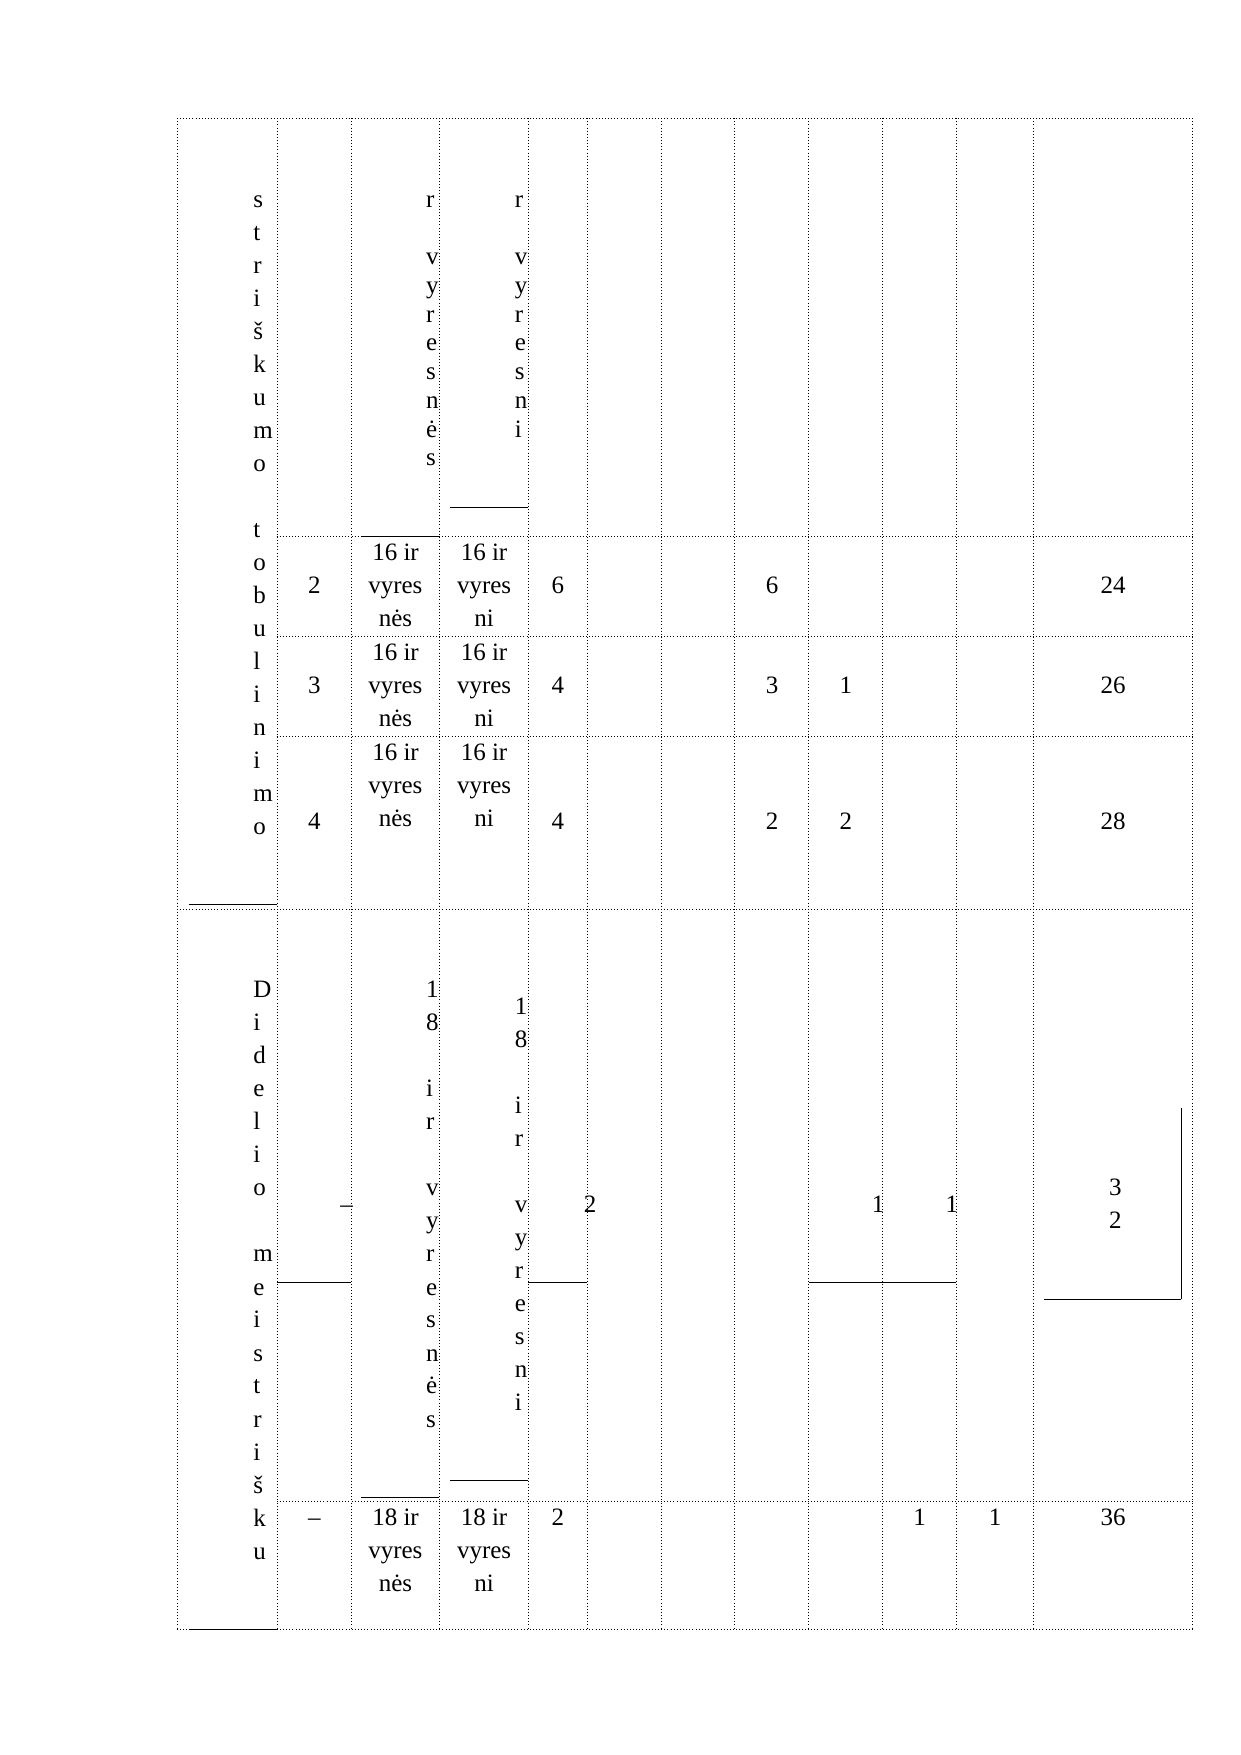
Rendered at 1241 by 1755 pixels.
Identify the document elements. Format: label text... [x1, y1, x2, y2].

table_cell 28 [1033, 736, 1192, 909]
table_cell [883, 118, 956, 536]
table_cell [883, 636, 956, 736]
table_cell [587, 636, 661, 736]
table_cell [661, 636, 735, 736]
table_cell 4 [277, 736, 351, 909]
table_cell 4 [735, 118, 809, 536]
table_cell 2 [277, 536, 351, 636]
table_cell 16 ir vyresni [440, 636, 528, 736]
table_cell – [277, 1283, 351, 1501]
table_cell [661, 909, 735, 1501]
table_cell 24 [1033, 536, 1192, 636]
table_cell 2 [528, 1283, 587, 1501]
table_cell 18 ir vyresni [440, 1501, 528, 1629]
table_cell 1 [809, 1283, 882, 1501]
table_cell 3 [735, 636, 809, 736]
table_cell 1 [809, 636, 882, 736]
table_cell [956, 636, 1033, 736]
table_cell 2 [735, 736, 809, 909]
table_cell [956, 536, 1033, 636]
table_cell [956, 909, 1033, 1501]
table_cell [661, 736, 735, 909]
table_cell 26 [1033, 636, 1192, 736]
table_cell [809, 1501, 882, 1629]
table_cell [661, 1501, 735, 1629]
table_cell 1 [883, 1283, 956, 1501]
table_cell [587, 736, 661, 909]
table_cell r vyresni [440, 118, 528, 536]
table_cell 16 ir vyresnės [351, 536, 439, 636]
table_cell 36 [1033, 1501, 1192, 1629]
table_cell [587, 118, 661, 536]
table_cell r vyresnės [351, 118, 439, 536]
table_cell 4 [528, 736, 587, 909]
table_cell 18 ir vyresnės [351, 909, 439, 1501]
table_cell [1033, 118, 1192, 536]
table_cell [809, 118, 882, 536]
table_cell 2 [661, 118, 735, 536]
table_cell 6 [528, 536, 587, 636]
table_cell [956, 736, 1033, 909]
table_cell – [277, 1501, 351, 1629]
table_cell [735, 909, 809, 1501]
table_cell 1 [883, 1501, 956, 1629]
table_cell [809, 536, 882, 636]
table_cell [587, 1501, 661, 1629]
table_cell 18 ir vyresni [440, 909, 528, 1501]
table_cell 3 [277, 636, 351, 736]
table_cell 16 ir vyresni [440, 736, 528, 909]
table_cell [661, 536, 735, 636]
table_cell 32 [1033, 909, 1192, 1501]
table_cell – [277, 909, 351, 1124]
table_cell Didelio meistriškumo [177, 909, 189, 1629]
table_cell 1 [883, 909, 956, 1124]
table_cell 6 [735, 536, 809, 636]
table_cell [735, 1501, 809, 1629]
table_cell 2 [528, 909, 587, 1124]
table_cell 18 ir vyresnės [351, 1501, 439, 1629]
table_cell striškumo tobulinimo [177, 118, 277, 909]
table_cell 16 ir vyresni [440, 536, 528, 636]
table_cell 1 [809, 909, 882, 1124]
table_cell [587, 536, 661, 636]
table_cell 6 [528, 118, 587, 536]
table_cell 4 [528, 636, 587, 736]
table_cell [883, 536, 956, 636]
table_cell 16 ir vyresnės [351, 736, 439, 909]
table_cell 16 ir vyresnės [351, 636, 439, 736]
table_cell 2 [528, 1501, 587, 1629]
table_cell [587, 909, 661, 1501]
table_cell 2 [809, 736, 882, 909]
table_cell [956, 118, 1033, 536]
table_cell 1 [956, 1501, 1033, 1629]
table_cell [883, 736, 956, 909]
table_cell 1 [277, 118, 351, 536]
